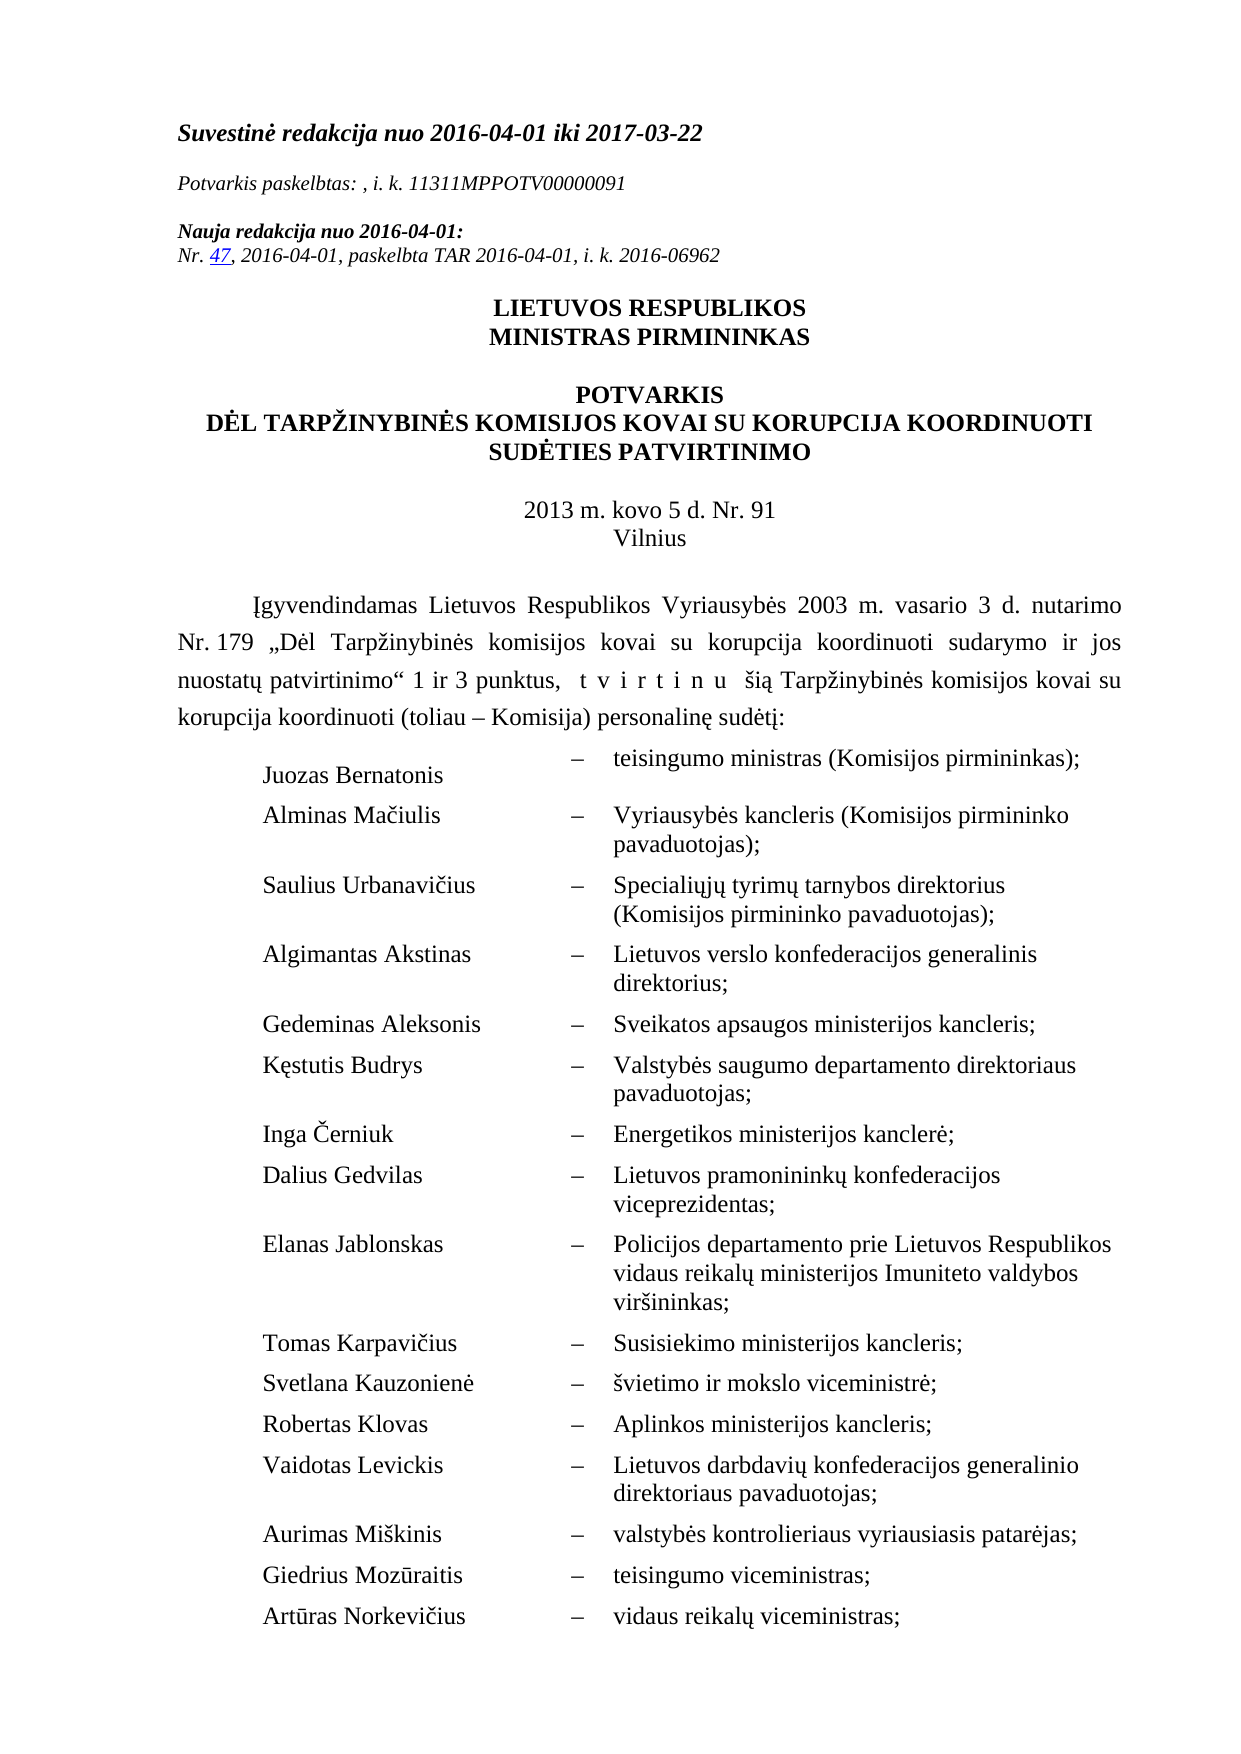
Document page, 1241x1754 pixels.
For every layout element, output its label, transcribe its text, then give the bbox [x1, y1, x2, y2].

table_cell – [560, 1107, 602, 1148]
table_cell – [560, 1148, 602, 1217]
text Įgyvendindamas Lietuvos Respublikos Vyriausybės 2003 m. vasario 3 d. nutarimo Nr. 179 „Dėl Tarpžinybinės komisijos kovai su korupcija koordinuoti sudarymo ir jos nuostatų patvirtinimo“ 1 ir 3 punktus, tvirtinu šią Tarpžinybinės komisijos kovai su korupcija koordinuoti (toliau – Komisija) personalinę sudėtį: [177, 581, 1122, 731]
table_cell Elanas Jablonskas [177, 1218, 560, 1316]
text Potvarkis paskelbtas: , i. k. 11311MPPOTV00000091 [177, 171, 1122, 195]
table_cell Svetlana Kauzonienė [177, 1356, 560, 1397]
table_cell – [560, 997, 602, 1038]
table_cell Vaidotas Levickis [177, 1438, 560, 1507]
table_cell Policijos departamento prie Lietuvos Respublikos vidaus reikalų ministerijos Imuniteto valdybos viršininkas; [602, 1218, 1133, 1316]
text MINISTRAS PIRMININKAS [177, 322, 1122, 351]
table_cell – [560, 1356, 602, 1397]
text Suvestinė redakcija nuo 2016-04-01 iki 2017-03-22 [177, 118, 1122, 147]
text POTVARKIS [177, 380, 1122, 408]
table_cell – [560, 1397, 602, 1438]
table_cell valstybės kontrolieriaus vyriausiasis patarėjas; [602, 1507, 1133, 1548]
table_cell teisingumo viceministras; [602, 1548, 1133, 1589]
text LIETUVOS RESPUBLIKOS [177, 293, 1122, 322]
table_cell vidaus reikalų viceministras; [602, 1589, 1133, 1629]
table_cell – [560, 789, 602, 858]
table_cell – [560, 928, 602, 997]
table_header – [560, 731, 602, 788]
table_cell Vyriausybės kancleris (Komisijos pirmininko pavaduotojas); [602, 789, 1133, 858]
table_cell Lietuvos verslo konfederacijos generalinis direktorius; [602, 928, 1133, 997]
table_cell Valstybės saugumo departamento direktoriaus pavaduotojas; [602, 1038, 1133, 1107]
table_cell Lietuvos pramonininkų konfederacijos viceprezidentas; [602, 1148, 1133, 1217]
table_header Juozas Bernatonis [177, 731, 560, 788]
table_cell – [560, 1589, 602, 1629]
table_cell Energetikos ministerijos kanclerė; [602, 1107, 1133, 1148]
table_cell Kęstutis Budrys [177, 1038, 560, 1107]
table_cell Aplinkos ministerijos kancleris; [602, 1397, 1133, 1438]
table_cell švietimo ir mokslo viceministrė; [602, 1356, 1133, 1397]
table_cell – [560, 1038, 602, 1107]
table_cell Giedrius Mozūraitis [177, 1548, 560, 1589]
text Nauja redakcija nuo 2016-04-01: [177, 219, 1122, 243]
table_header teisingumo ministras (Komisijos pirmininkas); [602, 731, 1133, 788]
table_cell Lietuvos darbdavių konfederacijos generalinio direktoriaus pavaduotojas; [602, 1438, 1133, 1507]
table_cell – [560, 1507, 602, 1548]
table_cell Aurimas Miškinis [177, 1507, 560, 1548]
table_cell Alminas Mačiulis [177, 789, 560, 858]
table_cell Inga Černiuk [177, 1107, 560, 1148]
table_cell Robertas Klovas [177, 1397, 560, 1438]
text Vilnius [177, 523, 1122, 552]
table_cell Specialiųjų tyrimų tarnybos direktorius (Komisijos pirmininko pavaduotojas); [602, 858, 1133, 927]
table_cell Tomas Karpavičius [177, 1316, 560, 1356]
table_cell Saulius Urbanavičius [177, 858, 560, 927]
table_cell Dalius Gedvilas [177, 1148, 560, 1217]
text 2013 m. kovo 5 d. Nr. 91 [177, 495, 1122, 523]
table_cell Algimantas Akstinas [177, 928, 560, 997]
table_cell Sveikatos apsaugos ministerijos kancleris; [602, 997, 1133, 1038]
table_cell – [560, 1218, 602, 1316]
table_cell Gedeminas Aleksonis [177, 997, 560, 1038]
text Nr. 47, 2016-04-01, paskelbta TAR 2016-04-01, i. k. 2016-06962 [177, 243, 1122, 267]
table_cell – [560, 1316, 602, 1356]
text DĖL TARPŽINYBINĖS KOMISIJOS KOVAI SU KORUPCIJA KOORDINUOTI SUDĖTIES PATVIRTINIMO [177, 408, 1122, 466]
table_cell Susisiekimo ministerijos kancleris; [602, 1316, 1133, 1356]
table_cell Artūras Norkevičius [177, 1589, 560, 1629]
table_cell – [560, 858, 602, 927]
table_cell – [560, 1438, 602, 1507]
table_cell – [560, 1548, 602, 1589]
